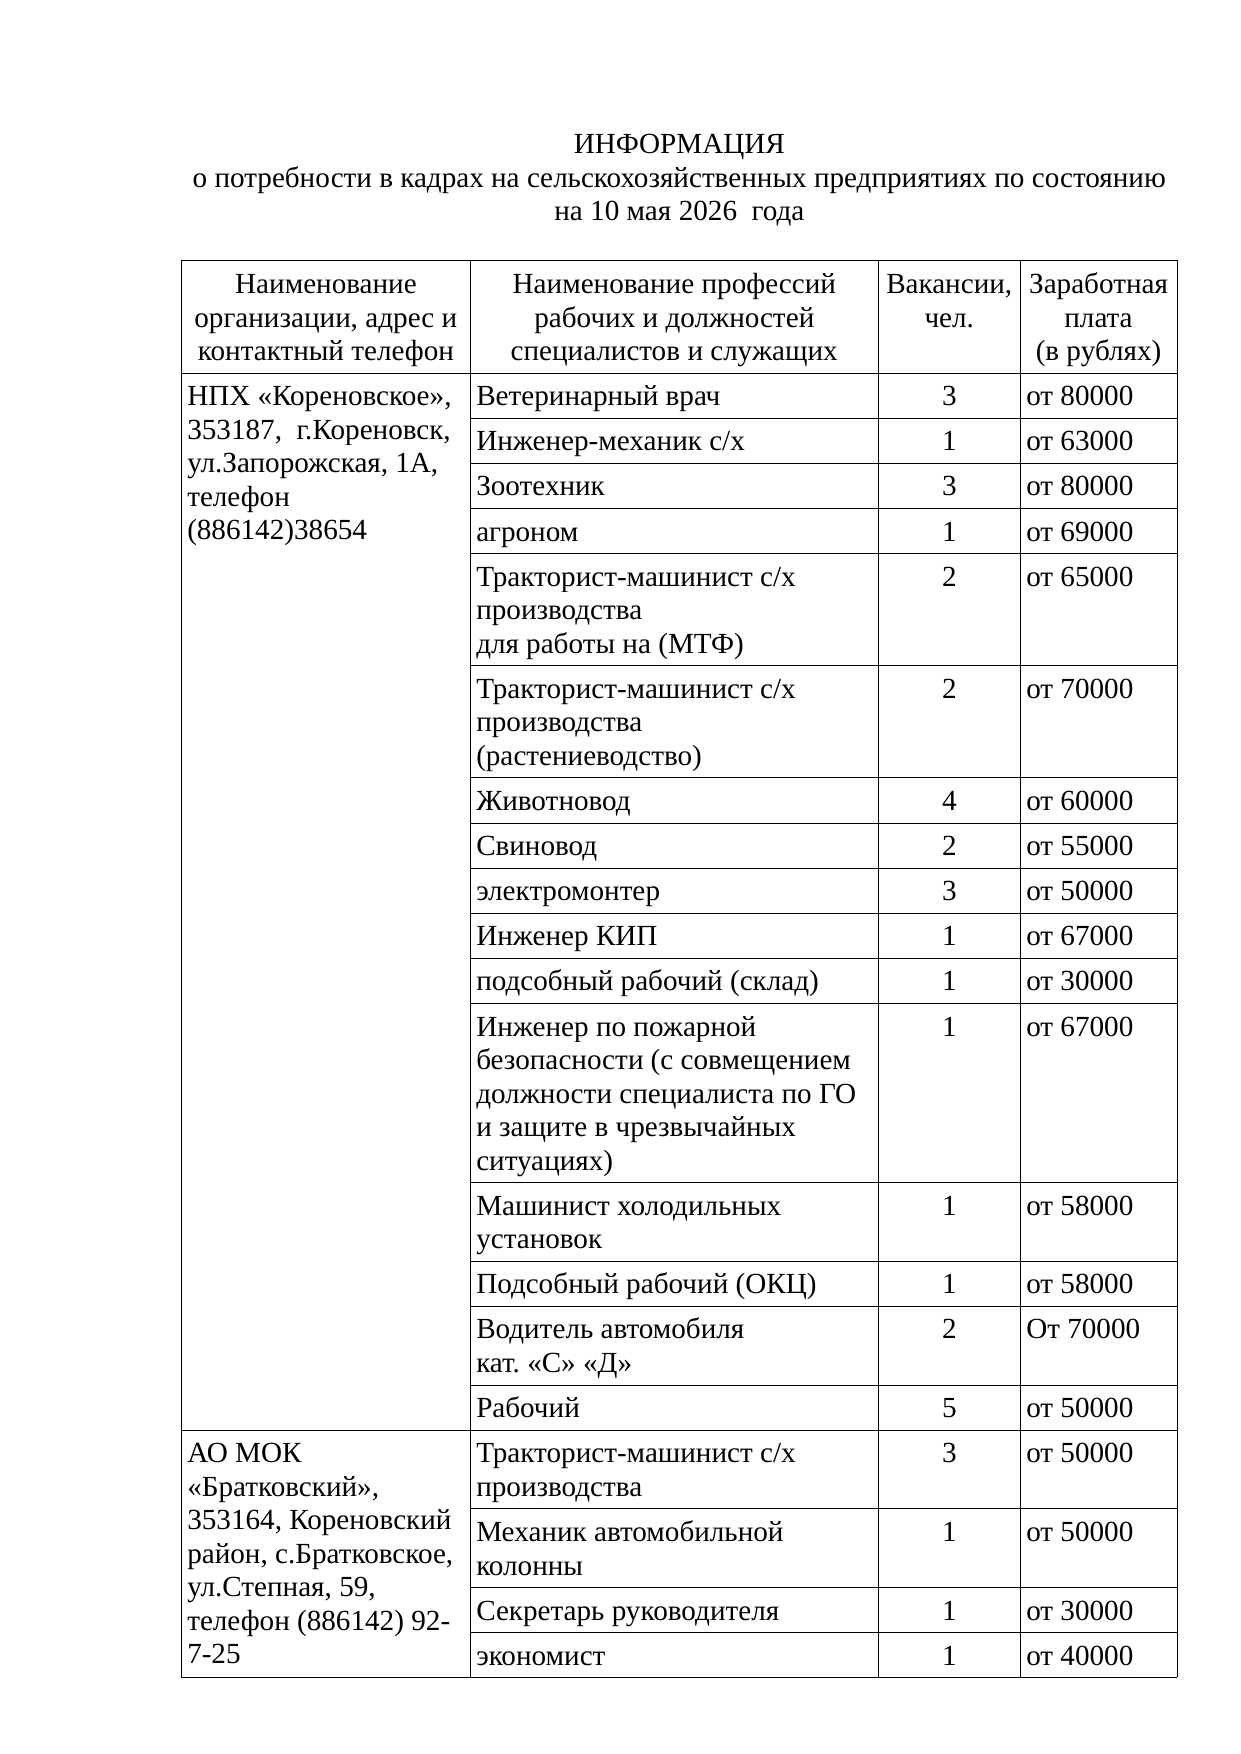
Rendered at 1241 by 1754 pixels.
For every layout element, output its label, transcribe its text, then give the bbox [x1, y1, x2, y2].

table_header Заработная плата (в рублях) [1021, 261, 1177, 372]
table_cell экономист [471, 1633, 878, 1677]
table_cell подсобный рабочий (склад) [471, 959, 878, 1003]
table_cell 1 [879, 509, 1020, 553]
table_cell 1 [879, 959, 1020, 1003]
table_cell электромонтер [471, 869, 878, 913]
table_cell 2 [879, 666, 1020, 777]
table_cell от 30000 [1021, 959, 1177, 1003]
table_cell 3 [879, 374, 1020, 418]
table_cell 1 [879, 1183, 1020, 1261]
table_cell Инженер КИП [471, 914, 878, 958]
table_cell от 30000 [1021, 1588, 1177, 1632]
table_cell от 40000 [1021, 1633, 1177, 1677]
table_cell Тракторист-машинист с/х производства [471, 1431, 878, 1508]
table_cell 3 [879, 869, 1020, 913]
table_cell 1 [879, 1588, 1020, 1632]
table_cell от 69000 [1021, 509, 1177, 553]
table_cell Ветеринарный врач [471, 374, 878, 418]
table_cell Cвиновод [471, 824, 878, 867]
table_cell от 80000 [1021, 374, 1177, 418]
table_cell 5 [879, 1386, 1020, 1429]
table_cell от 60000 [1021, 778, 1177, 822]
table_header Наименование организации, адрес и контактный телефон [182, 261, 470, 372]
table_cell от 58000 [1021, 1183, 1177, 1261]
table_cell от 58000 [1021, 1262, 1177, 1306]
text о потребности в кадрах на сельскохозяйственных предприятиях по состоянию на 10 мая 2026 года [177, 160, 1181, 227]
table_cell от 50000 [1021, 869, 1177, 913]
table_cell от 50000 [1021, 1431, 1177, 1508]
table_cell Зоотехник [471, 464, 878, 508]
table_cell Водитель автомобиля кат. «С» «Д» [471, 1307, 878, 1384]
table_cell 1 [879, 1004, 1020, 1182]
table_cell от 70000 [1021, 666, 1177, 777]
table_cell АО МОК «Братковский», 353164, Кореновский район, с.Братковское, ул.Степная, 59, телефон (886142) 92-7-25 [182, 1431, 470, 1677]
table_cell Подсобный рабочий (ОКЦ) [471, 1262, 878, 1306]
table_cell Механик автомобильной колонны [471, 1509, 878, 1587]
table_cell Животновод [471, 778, 878, 822]
table_cell 2 [879, 554, 1020, 665]
table_cell 1 [879, 914, 1020, 958]
table_cell 2 [879, 1307, 1020, 1384]
table_cell от 55000 [1021, 824, 1177, 867]
table_cell 3 [879, 1431, 1020, 1508]
text ИНФОРМАЦИЯ [177, 126, 1181, 160]
table_cell от 50000 [1021, 1386, 1177, 1429]
table_cell 1 [879, 1262, 1020, 1306]
table_cell Инженер по пожарной безопасности (с совмещением должности специалиста по ГО и защите в чрезвычайных ситуациях) [471, 1004, 878, 1182]
table_header Наименование профессий рабочих и должностей специалистов и служащих [471, 261, 878, 372]
table_cell агроном [471, 509, 878, 553]
table_cell 3 [879, 464, 1020, 508]
table_cell 4 [879, 778, 1020, 822]
table_cell Тракторист-машинист с/х производства для работы на (МТФ) [471, 554, 878, 665]
table_cell Тракторист-машинист с/х производства (растениеводство) [471, 666, 878, 777]
table_header Вакансии, чел. [879, 261, 1020, 372]
table_cell от 80000 [1021, 464, 1177, 508]
table_cell НПХ «Кореновское», 353187, г.Кореновск, ул.Запорожская, 1А, телефон (886142)38654 [182, 374, 470, 1429]
table_cell от 67000 [1021, 1004, 1177, 1182]
table_cell от 65000 [1021, 554, 1177, 665]
table_cell От 70000 [1021, 1307, 1177, 1384]
table_cell от 63000 [1021, 419, 1177, 463]
table_cell Секретарь руководителя [471, 1588, 878, 1632]
table_cell Инженер-механик с/х [471, 419, 878, 463]
table_cell 1 [879, 1633, 1020, 1677]
table_cell 1 [879, 419, 1020, 463]
table_cell Машинист холодильных установок [471, 1183, 878, 1261]
table_cell Рабочий [471, 1386, 878, 1429]
table_cell от 50000 [1021, 1509, 1177, 1587]
table_cell 1 [879, 1509, 1020, 1587]
table_cell 2 [879, 824, 1020, 867]
table_cell от 67000 [1021, 914, 1177, 958]
